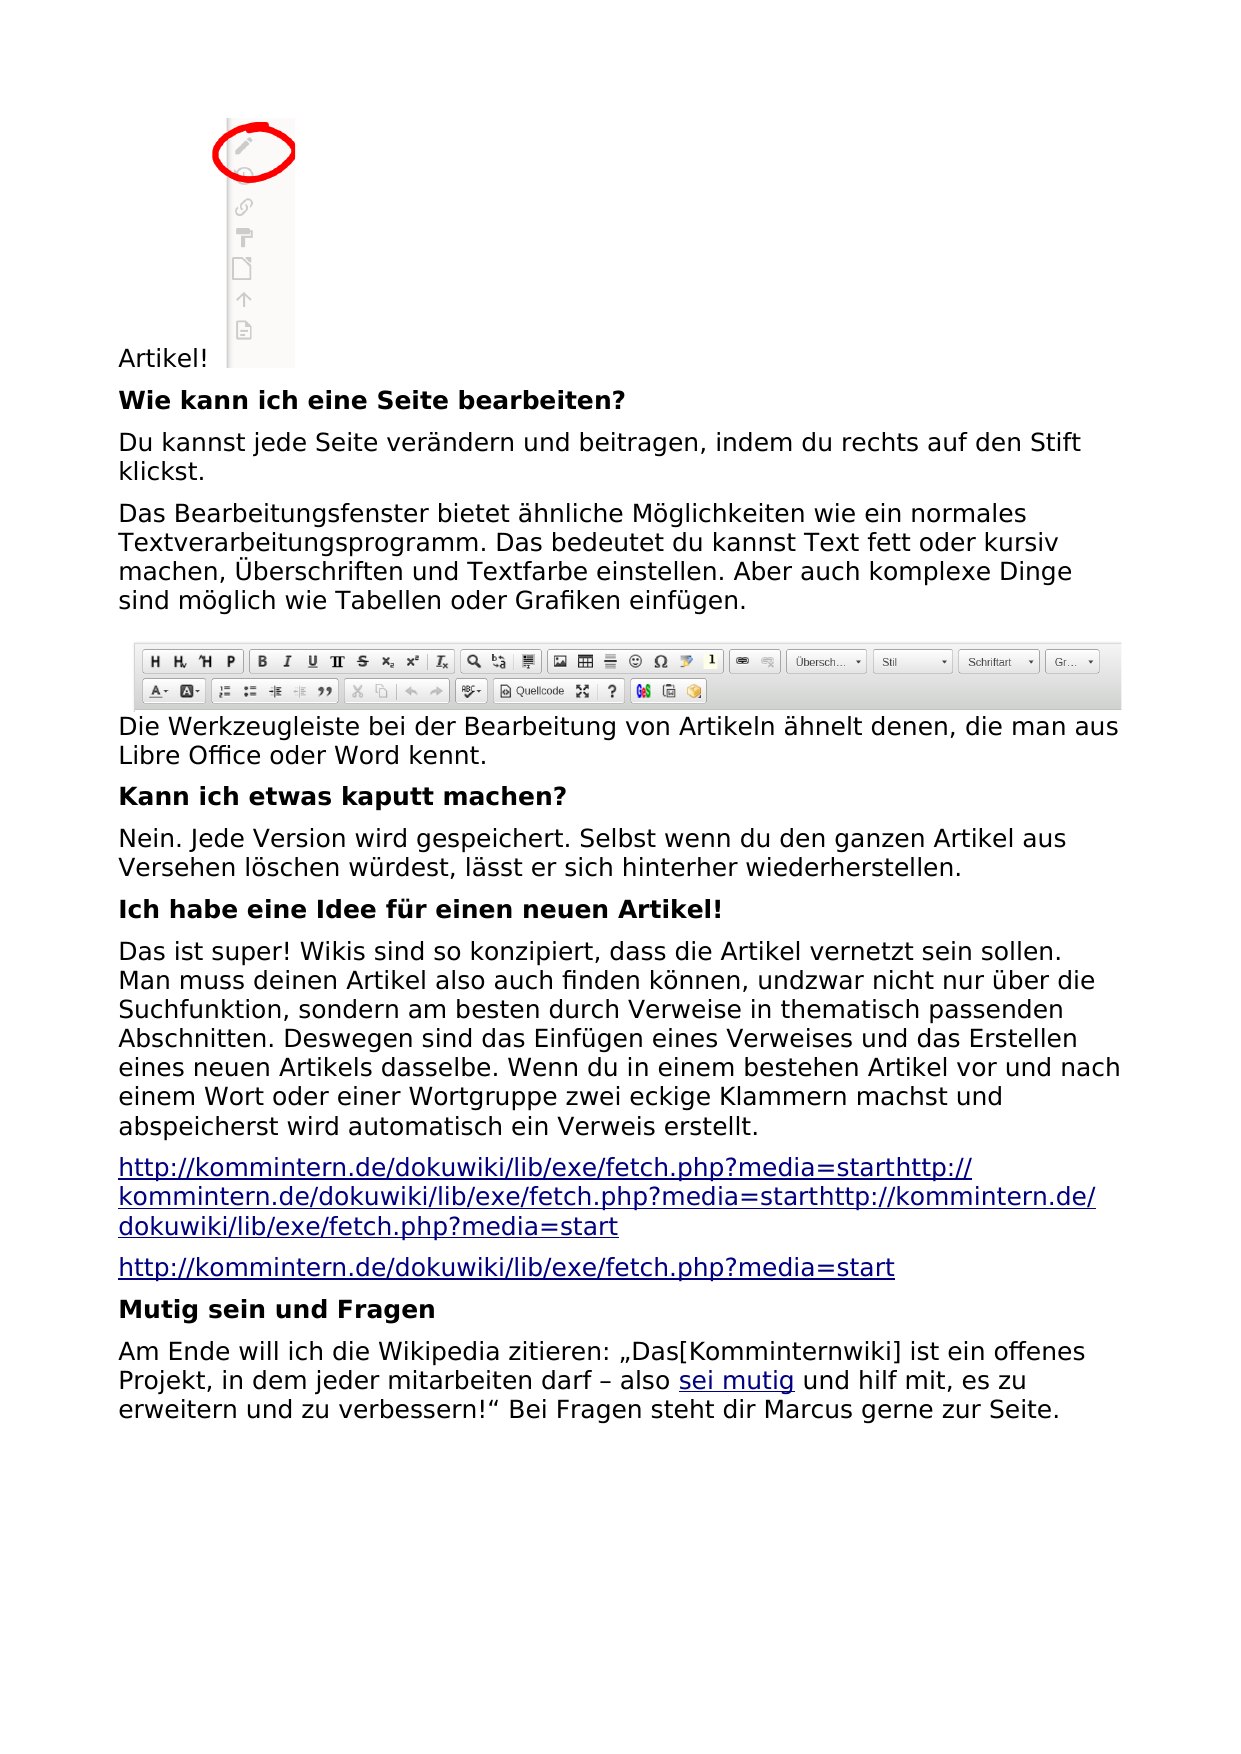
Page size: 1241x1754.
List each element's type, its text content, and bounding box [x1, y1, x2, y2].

text Das Bearbeitungsfenster bietet ähnliche Möglichkeiten wie ein normales Textverarbeitungsprogramm. Das bedeutet du kannst Text fett oder kursiv machen, Überschriften und Textfarbe einstellen. Aber auch komplexe Dinge sind möglich wie Tabellen oder Grafiken einfügen. [118, 499, 1122, 616]
text Das ist super! Wikis sind so konzipiert, dass die Artikel vernetzt sein sollen. Man muss deinen Artikel also auch finden können, undzwar nicht nur über die Suchfunktion, sondern am besten durch Verweise in thematisch passenden Abschnitten. Deswegen sind das Einfügen eines Verweises und das Erstellen eines neuen Artikels dasselbe. Wenn du in einem bestehen Artikel vor und nach einem Wort oder einer Wortgruppe zwei eckige Klammern machst und abspeicherst wird automatisch ein Verweis erstellt. [118, 937, 1122, 1141]
text Kann ich etwas kaputt machen? [118, 783, 1122, 812]
text Ich habe eine Idee für einen neuen Artikel! [118, 895, 1122, 924]
text Am Ende will ich die Wikipedia zitieren: „Das[Komminternwiki] ist ein offenes Projekt, in dem jeder mitarbeiten darf – also sei mutig und hilf mit, es zu erweitern und zu verbessern!“ Bei Fragen steht dir Marcus gerne zur Seite. [118, 1337, 1122, 1424]
text http://kommintern.de/dokuwiki/lib/exe/fetch.php?media=start [118, 1253, 1122, 1283]
text Die Werkzeugleiste bei der Bearbeitung von Artikeln ähnelt denen, die man aus Libre Office oder Word kennt. [118, 712, 1122, 770]
text Mutig sein und Fragen [118, 1295, 1122, 1324]
picture [209, 118, 296, 368]
text Nein. Jede Version wird gespeichert. Selbst wenn du den ganzen Artikel aus Versehen löschen würdest, lässt er sich hinterher wiederherstellen. [118, 824, 1122, 883]
text http://kommintern.de/dokuwiki/lib/exe/fetch.php?media=starthttp://kommintern.de/dokuwiki/lib/exe/fetch.php?media=starthttp://kommintern.de/dokuwiki/lib/exe/fetch.php?media=start [118, 1153, 1122, 1241]
text Artikel! [118, 118, 1122, 374]
text Wie kann ich eine Seite bearbeiten? [118, 386, 1122, 416]
text Du kannst jede Seite verändern und beitragen, indem du rechts auf den Stift klickst. [118, 428, 1122, 486]
picture [118, 628, 1122, 712]
